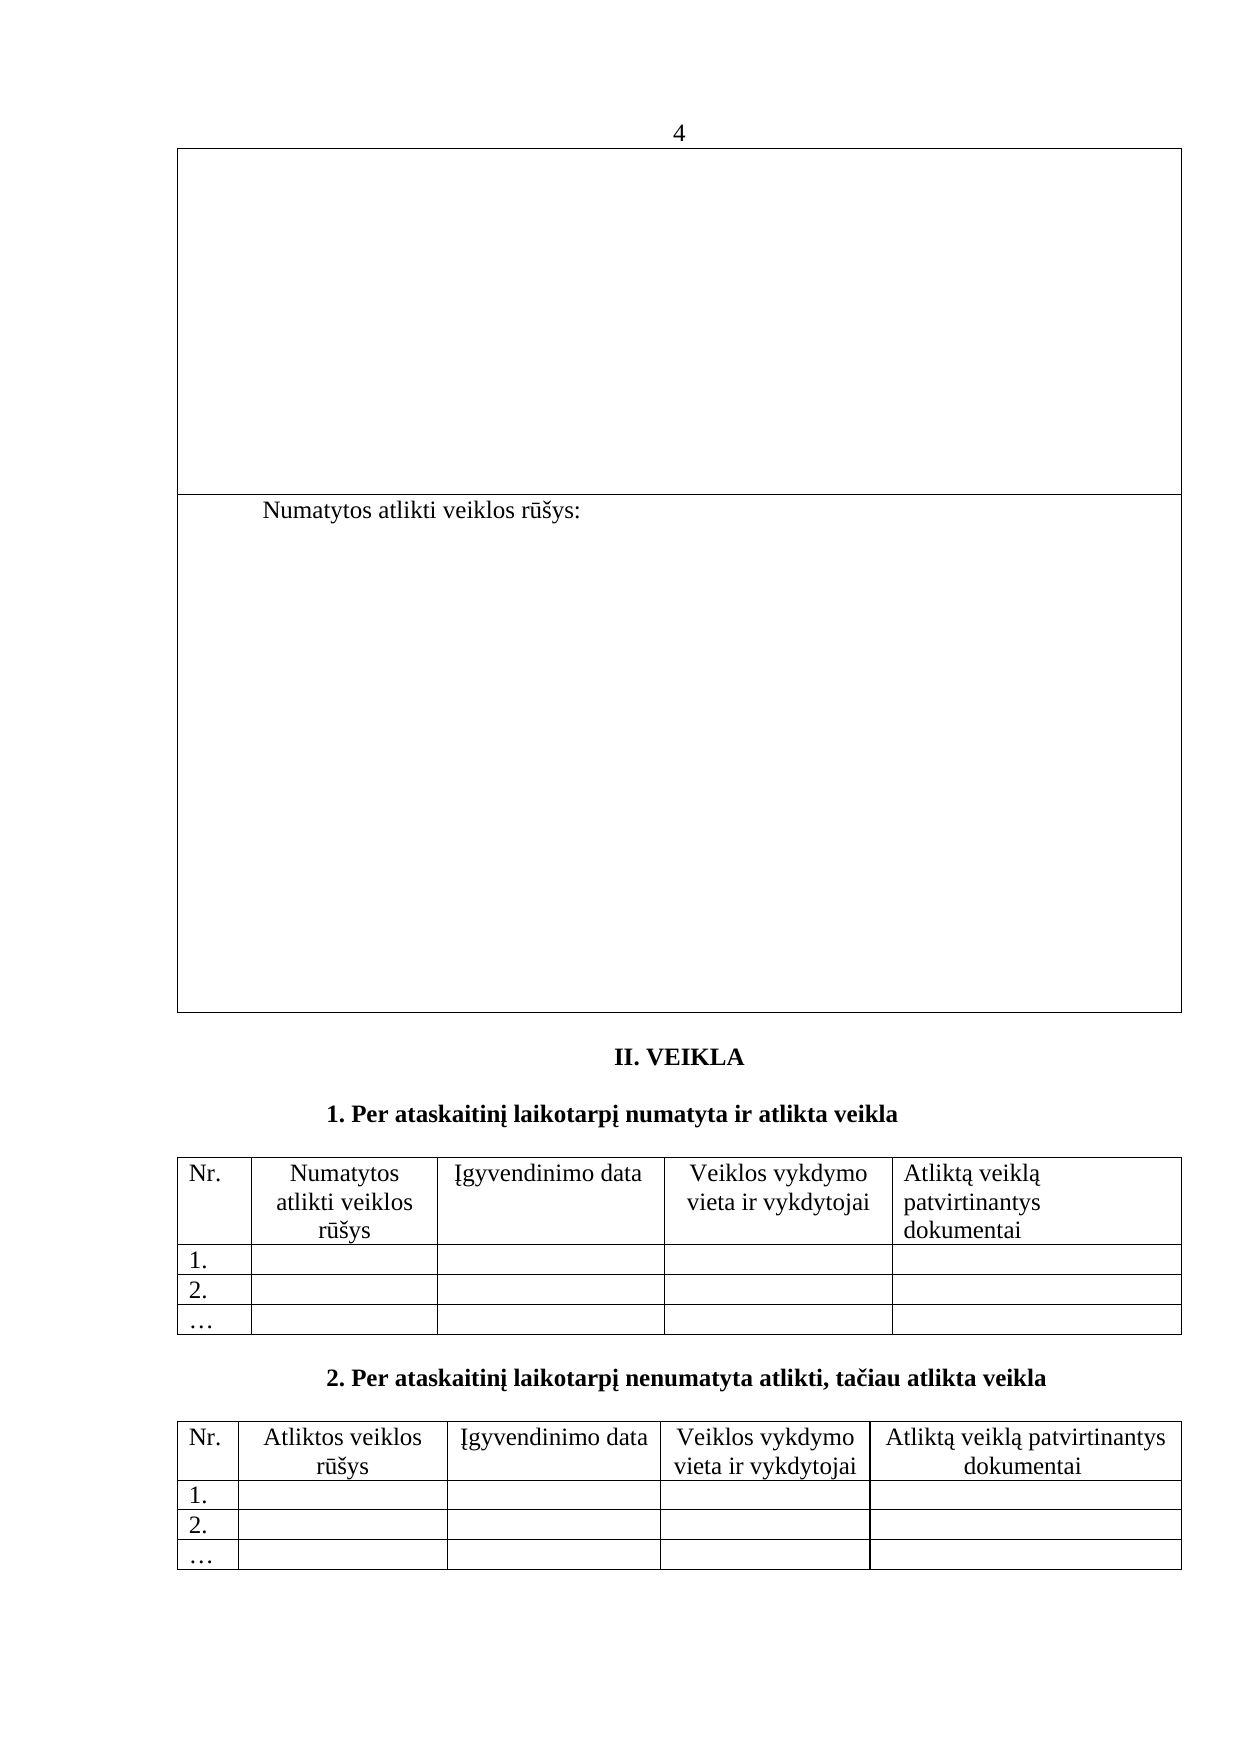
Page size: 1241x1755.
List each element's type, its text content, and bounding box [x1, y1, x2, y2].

table_header Atliktos veiklos rūšys [239, 1422, 447, 1479]
table_cell [893, 1305, 1181, 1334]
table_cell [661, 1481, 869, 1509]
table_cell … [178, 1540, 238, 1569]
table_cell [871, 1481, 1181, 1509]
table_cell 2. [178, 1275, 251, 1304]
table_cell [239, 1481, 447, 1509]
table_cell [448, 1540, 660, 1569]
table_header Nr. [178, 1158, 251, 1244]
table_cell [252, 1245, 437, 1274]
table_cell [871, 1510, 1181, 1539]
text 1. Per ataskaitinį laikotarpį numatyta ir atlikta veikla [252, 1099, 1181, 1128]
table_cell 1. [178, 1245, 251, 1274]
table_cell [438, 1245, 664, 1274]
table_cell [661, 1510, 869, 1539]
table_cell [252, 1275, 437, 1304]
text II. VEIKLA [177, 1042, 1181, 1071]
table_cell [438, 1305, 664, 1334]
table_cell [893, 1275, 1181, 1304]
table_header Numatytos atlikti veiklos rūšys [252, 1158, 437, 1244]
text 2. Per ataskaitinį laikotarpį nenumatyta atlikti, tačiau atlikta veikla [252, 1363, 1181, 1392]
table_header Nr. [178, 1422, 238, 1479]
table_cell [665, 1275, 892, 1304]
table_cell [871, 1540, 1181, 1569]
table_cell [448, 1510, 660, 1539]
table_cell … [178, 1305, 251, 1334]
table_cell 1. [178, 1481, 238, 1509]
table_cell [252, 1305, 437, 1334]
table_header Veiklos vykdymo vieta ir vykdytojai [665, 1158, 892, 1244]
table_header [178, 149, 1181, 494]
table_cell [239, 1540, 447, 1569]
table_cell 2. [178, 1510, 238, 1539]
table_cell [665, 1245, 892, 1274]
table_cell [239, 1510, 447, 1539]
table_header Atliktą veiklą patvirtinantys dokumentai [893, 1158, 1181, 1244]
table_cell Numatytos atlikti veiklos rūšys: [178, 495, 1181, 1012]
table_cell [661, 1540, 869, 1569]
table_header Veiklos vykdymo vieta ir vykdytojai [661, 1422, 869, 1479]
table_cell [438, 1275, 664, 1304]
table_header Atliktą veiklą patvirtinantys dokumentai [871, 1422, 1181, 1479]
table_cell [893, 1245, 1181, 1274]
table_cell [665, 1305, 892, 1334]
table_header Įgyvendinimo data [448, 1422, 660, 1479]
table_cell [448, 1481, 660, 1509]
table_header Įgyvendinimo data [438, 1158, 664, 1244]
